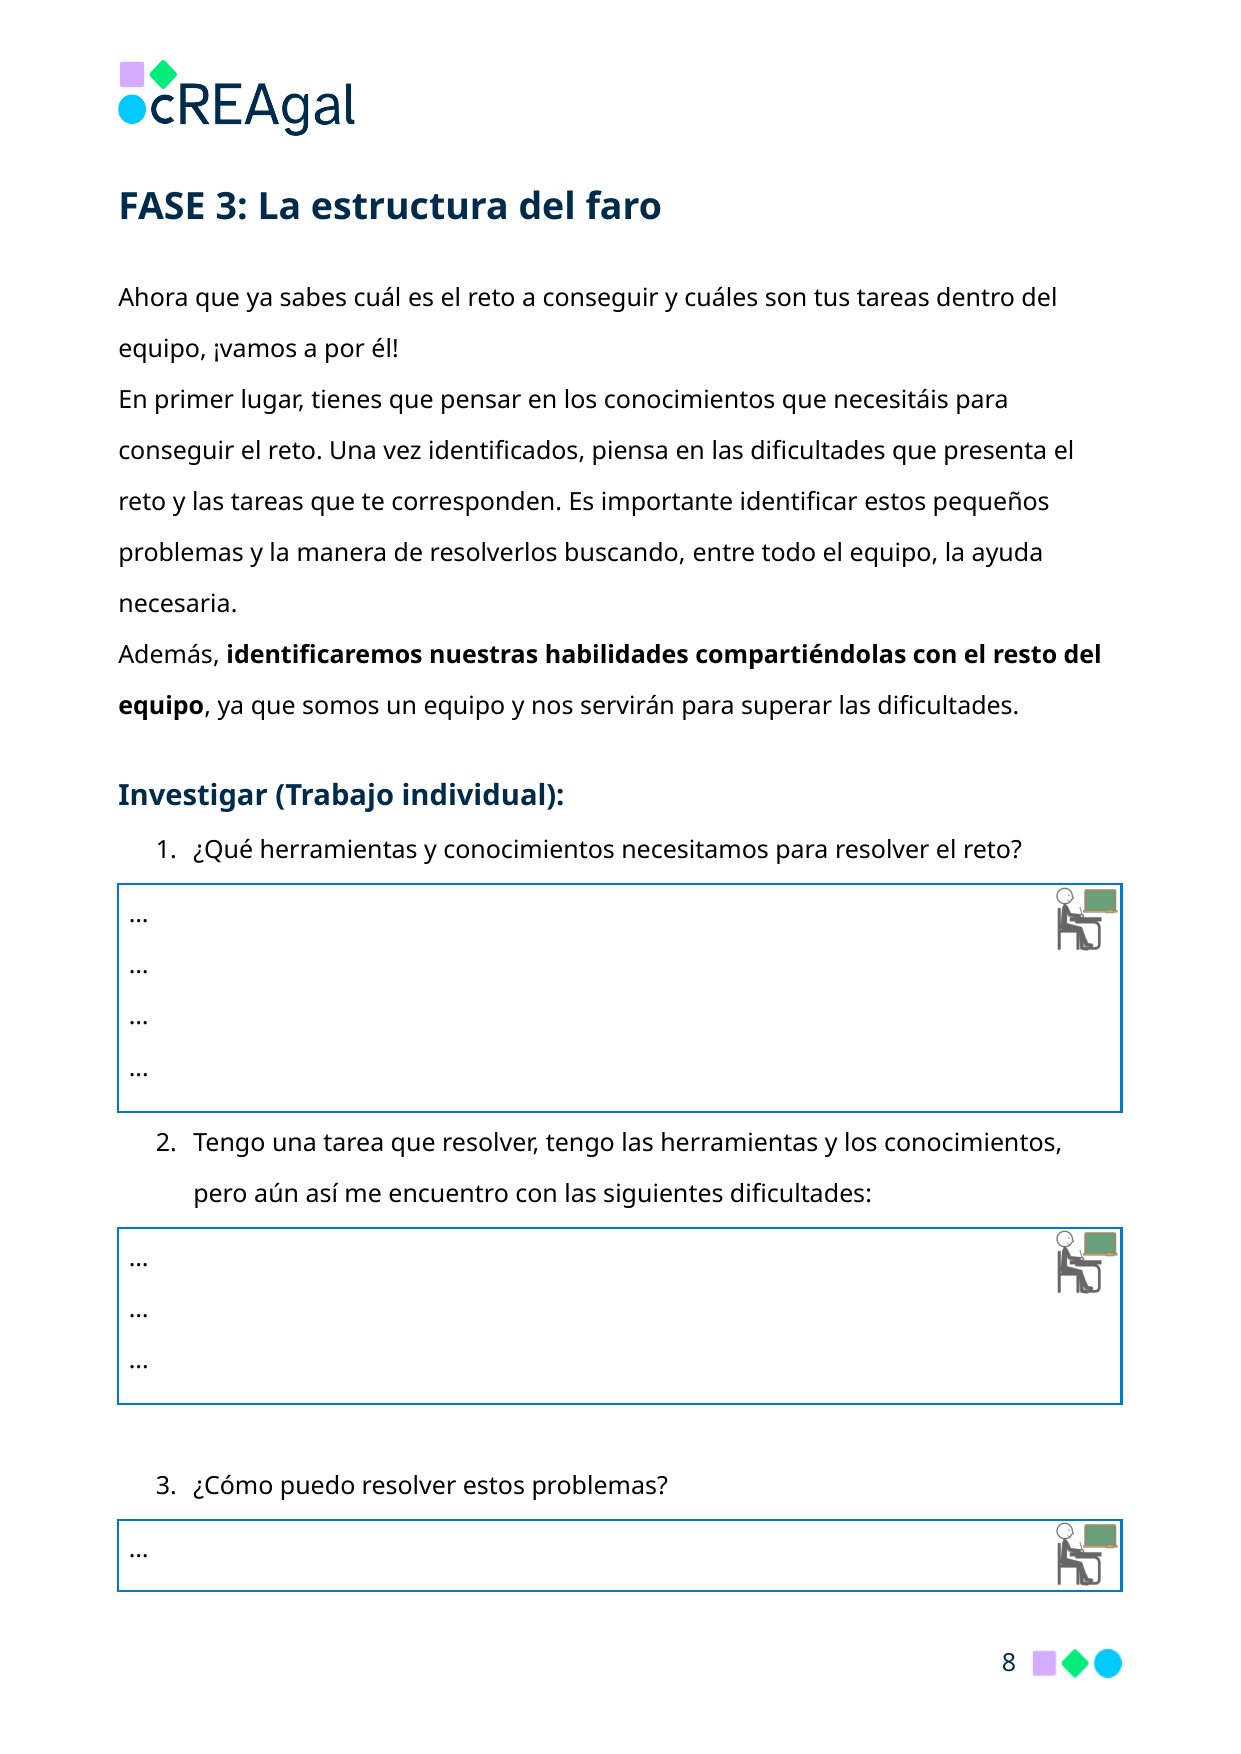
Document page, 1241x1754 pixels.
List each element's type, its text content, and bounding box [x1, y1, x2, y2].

table_header … [119, 1521, 1120, 1590]
picture [1112, 1649, 1122, 1660]
list ¿Qué herramientas y conocimientos necesitamos para resolver el reto? [156, 832, 1122, 866]
text En primer lugar, tienes que pensar en los conocimientos que necesitáis para conseguir el reto. Una vez identificados, piensa en las dificultades que presenta el reto y las tareas que te corresponden. Es importante identificar estos pequeños problemas y la manera de resolverlos buscando, entre todo el equipo, la ayuda necesaria. [118, 381, 1122, 620]
table_header … … … ... [119, 885, 1120, 1111]
list Tengo una tarea que resolver, tengo las herramientas y los conocimientos, pero aún así me encuentro con las siguientes dificultades: [156, 1124, 1122, 1210]
picture [1111, 1666, 1122, 1678]
picture [1032, 1649, 1105, 1678]
subtitle Investigar (Trabajo individual): [118, 774, 1122, 814]
picture [118, 60, 355, 136]
list ¿Cómo puedo resolver estos problemas? [156, 1467, 1122, 1501]
table_header … … ... [119, 1229, 1120, 1402]
text Además, identificaremos nuestras habilidades compartiéndolas con el resto del equipo, ya que somos un equipo y nos servirán para superar las dificultades. [118, 637, 1122, 722]
text Ahora que ya sabes cuál es el reto a conseguir y cuáles son tus tareas dentro del equipo, ¡vamos a por él! [118, 279, 1122, 364]
subtitle FASE 3: La estructura del faro [118, 179, 1122, 230]
